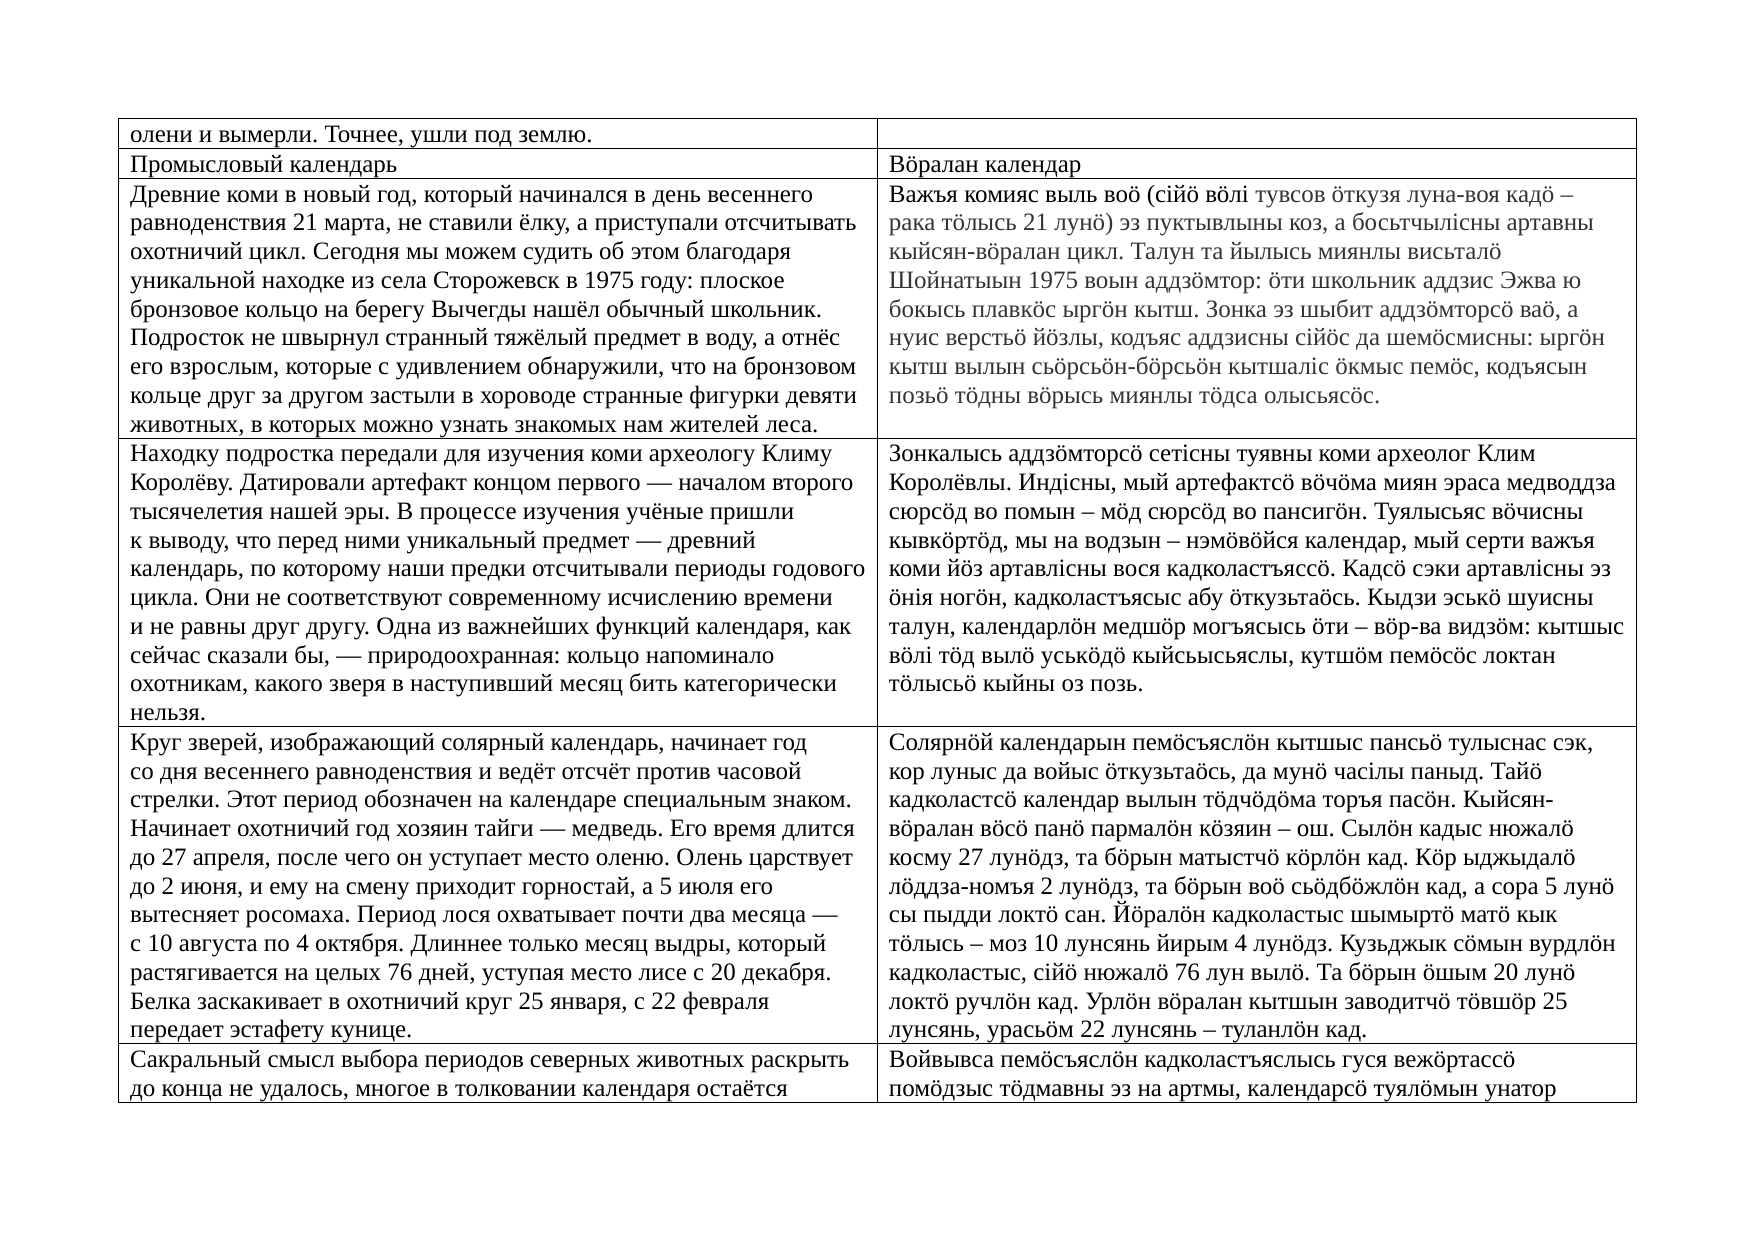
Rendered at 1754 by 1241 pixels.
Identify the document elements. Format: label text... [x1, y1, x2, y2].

table_cell Древние коми в новый год, который начинался в день весеннего равноденствия 21 марта, не ставили ёлку, а приступали отсчитывать охотничий цикл. Сегодня мы можем судить об этом благодаря уникальной находке из села Сторожевск в 1975 году: плоское бронзовое кольцо на берегу Вычегды нашёл обычный школьник. Подросток не швырнул странный тяжёлый предмет в воду, а отнёс его взрослым, которые с удивлением обнаружили, что на бронзовом кольце друг за другом застыли в хороводе странные фигурки девяти животных, в которых можно узнать знакомых нам жителей леса. [119, 179, 877, 437]
table_cell Зонкалысь аддзӧмторсӧ сетісны туявны коми археолог Клим Королёвлы. Индісны, мый артефактсӧ вӧчӧма миян эраса медводдза сюрсӧд во помын – мӧд сюрсӧд во пансигӧн. Туялысьяс вӧчисны кывкӧртӧд, мы на водзын – нэмӧвӧйся календар, мый серти важъя коми йӧз артавлісны вося кадколастъяссӧ. Кадсӧ сэки артавлісны эз ӧнія ногӧн, кадколастъясыс абу ӧткузьтаӧсь. Кыдзи эськӧ шуисны талун, календарлӧн медшӧр могъясысь ӧти – вӧр-ва видзӧм: кытшыс вӧлі тӧд вылӧ уськӧдӧ кыйсьысьяслы, кутшӧм пемӧсӧс локтан тӧлысьӧ кыйны оз позь. [878, 439, 1636, 726]
table_cell [878, 119, 1636, 148]
table_cell Находку подростка передали для изучения коми археологу Климу Королёву. Датировали артефакт концом первого — началом второго тысячелетия нашей эры. В процессе изучения учёные пришли к выводу, что перед ними уникальный предмет — древний календарь, по которому наши предки отсчитывали периоды годового цикла. Они не соответствуют современному исчислению времени и не равны друг другу. Одна из важнейших функций календаря, как сейчас сказали бы, — природоохранная: кольцо напоминало охотникам, какого зверя в наступивший месяц бить категорически нельзя. [119, 439, 877, 726]
table_cell Солярнӧй календарын пемӧсъяслӧн кытшыс пансьӧ тулыснас сэк, кор луныс да войыс ӧткузьтаӧсь, да мунӧ часілы паныд. Тайӧ кадколастсӧ календар вылын тӧдчӧдӧма торъя пасӧн. Кыйсян-вӧралан вӧсӧ панӧ пармалӧн кӧзяин – ош. Сылӧн кадыс нюжалӧ косму 27 лунӧдз, та бӧрын матыстчӧ кӧрлӧн кад. Кӧр ыджыдалӧ лӧддза-номъя 2 лунӧдз, та бӧрын воӧ сьӧдбӧжлӧн кад, а сора 5 лунӧ сы пыдди локтӧ сан. Йӧралӧн кадколастыс шымыртӧ матӧ кык тӧлысь – моз 10 лунсянь йирым 4 лунӧдз. Кузьджык сӧмын вурдлӧн кадколастыс, сійӧ нюжалӧ 76 лун вылӧ. Та бӧрын ӧшым 20 лунӧ локтӧ ручлӧн кад. Урлӧн вӧралан кытшын заводитчӧ тӧвшӧр 25 лунсянь, урасьӧм 22 лунсянь – туланлӧн кад. [878, 727, 1636, 1043]
table_cell Круг зверей, изображающий солярный календарь, начинает год со дня весеннего равноденствия и ведёт отсчёт против часовой стрелки. Этот период обозначен на календаре специальным знаком. Начинает охотничий год хозяин тайги — медведь. Его время длится до 27 апреля, после чего он уступает место оленю. Олень царствует до 2 июня, и ему на смену приходит горностай, а 5 июля его вытесняет росомаха. Период лося охватывает почти два месяца — с 10 августа по 4 октября. Длиннее только месяц выдры, который растягивается на целых 76 дней, уступая место лисе с 20 декабря. Белка заскакивает в охотничий круг 25 января, с 22 февраля передает эстафету кунице. [119, 727, 877, 1043]
table_cell Промысловый календарь [119, 149, 877, 178]
table_cell Вӧралан календар [878, 149, 1636, 178]
table_cell Важъя комияс выль воӧ (сійӧ вӧлі тувсов ӧткузя луна-воя кадӧ – рака тӧлысь 21 лунӧ) эз пуктывлыны коз, а босьтчылісны артавны кыйсян-вӧралан цикл. Талун та йылысь миянлы висьталӧ Шойнатыын 1975 воын аддзӧмтор: ӧти школьник аддзис Эжва ю бокысь плавкӧс ыргӧн кытш. Зонка эз шыбит аддзӧмторсӧ ваӧ, а нуис верстьӧ йӧзлы, кодъяс аддзисны сійӧс да шемӧсмисны: ыргӧн кытш вылын сьӧрсьӧн-бӧрсьӧн кытшаліс ӧкмыс пемӧс, кодъясын позьӧ тӧдны вӧрысь миянлы тӧдса олысьясӧс. [878, 179, 1636, 437]
table_cell Войвывса пемӧсъяслӧн кадколастъяслысь гуся вежӧртассӧ помӧдзыс тӧдмавны эз на артмы, календарсӧ туялӧмын унатор [878, 1044, 1636, 1102]
table_cell Сакральный смысл выбора периодов северных животных раскрыть до конца не удалось, многое в толковании календаря остаётся [119, 1044, 877, 1102]
table_cell олени и вымерли. Точнее, ушли под землю. [119, 119, 877, 148]
